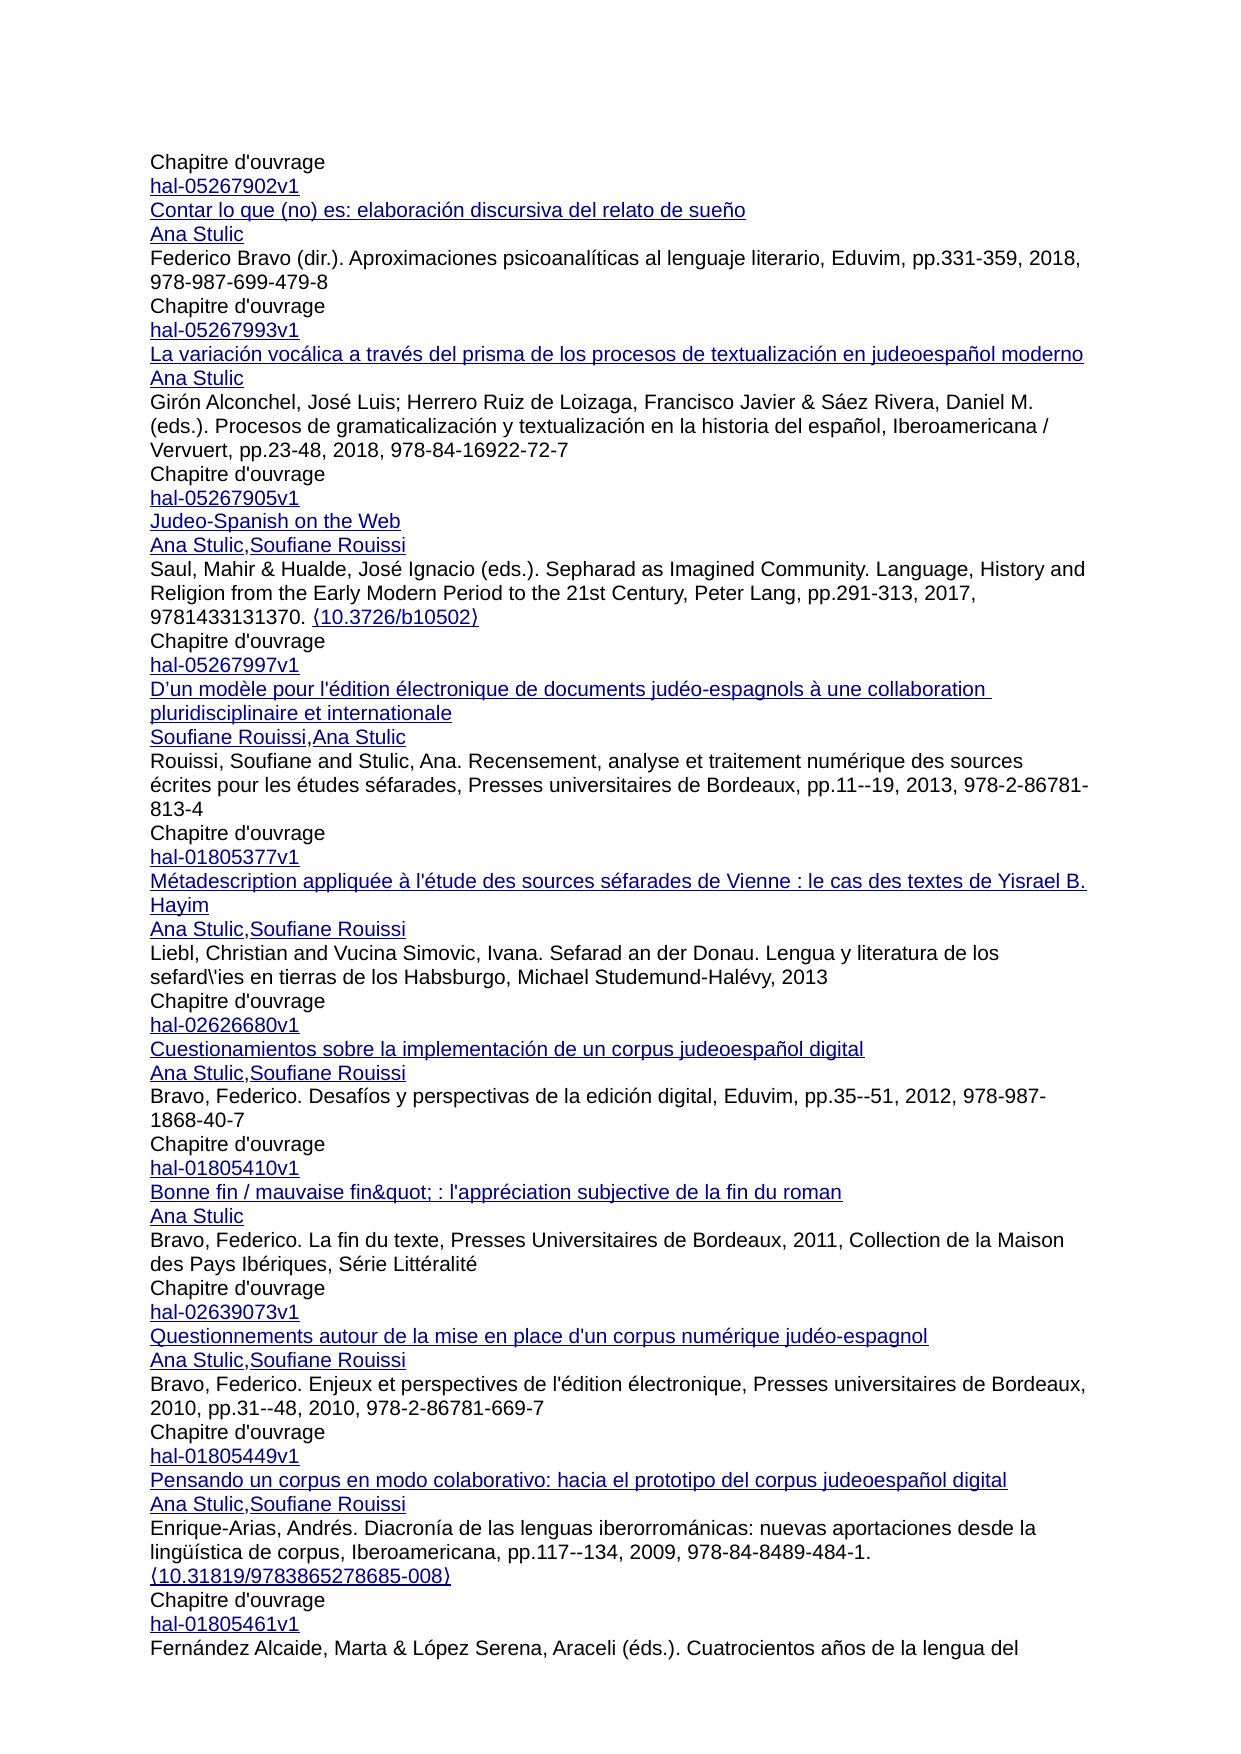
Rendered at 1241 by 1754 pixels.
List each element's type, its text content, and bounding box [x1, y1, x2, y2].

table_header Chapitre d'ouvrage hal-05267902v1 [150, 150, 1090, 198]
table_cell Métadescription appliquée à l'étude des sources séfarades de Vienne : le cas des textes de Yisrael B. Hayim Ana Stulic,Soufiane Rouissi Liebl, Christian and Vucina Simovic, Ivana. Sefarad an der Donau. Lengua y literatura de los sefard\'ies en tierras de los Habsburgo, Michael Studemund-Halévy, 2013 Chapitre d'ouvrage hal-02626680v1 [150, 869, 1090, 1036]
table_cell El desarrollo del pronombre interrogativo loke en judeoespañol Ana Stulic Fernández Alcaide, Marta & López Serena, Araceli (éds.). Cuatrocientos años de la lengua del Quijote : estudios de historiografía e historia de la lengua española : actas de V Congreso Nacional de la Asociación de Jóvenes Investigadores de Historiografía e Historia de la Lengua Española (2005), Universidad de Sevilla, Servicio de Publicaciones, pp.585-598, 2007, 978-84-472-1085-5 Chapitre d'ouvrage hal-05268002v1 [150, 1635, 1090, 1659]
table_cell Judeo-Spanish on the Web Ana Stulic,Soufiane Rouissi Saul, Mahir & Hualde, José Ignacio (eds.). Sepharad as Imagined Community. Language, History and Religion from the Early Modern Period to the 21st Century, Peter Lang, pp.291-313, 2017, 9781433131370. ⟨10.3726/b10502⟩ Chapitre d'ouvrage hal-05267997v1 [150, 509, 1090, 677]
table_cell Cuestionamientos sobre la implementación de un corpus judeoespañol digital Ana Stulic,Soufiane Rouissi Bravo, Federico. Desafíos y perspectivas de la edición digital, Eduvim, pp.35--51, 2012, 978-987-1868-40-7 Chapitre d'ouvrage hal-01805410v1 [150, 1036, 1090, 1180]
table_cell Contar lo que (no) es: elaboración discursiva del relato de sueño Ana Stulic Federico Bravo (dir.). Aproximaciones psicoanalíticas al lenguaje literario, Eduvim, pp.331-359, 2018, 978-987-699-479-8 Chapitre d'ouvrage hal-05267993v1 [150, 198, 1090, 342]
table_cell D’un modèle pour l'édition électronique de documents judéo-espagnols à une collaboration pluridisciplinaire et internationale Soufiane Rouissi,Ana Stulic Rouissi, Soufiane and Stulic, Ana. Recensement, analyse et traitement numérique des sources écrites pour les études séfarades, Presses universitaires de Bordeaux, pp.11--19, 2013, 978-2-86781-813-4 Chapitre d'ouvrage hal-01805377v1 [150, 677, 1090, 869]
table_cell Questionnements autour de la mise en place d'un corpus numérique judéo-espagnol Ana Stulic,Soufiane Rouissi Bravo, Federico. Enjeux et perspectives de l'édition électronique, Presses universitaires de Bordeaux, 2010, pp.31--48, 2010, 978-2-86781-669-7 Chapitre d'ouvrage hal-01805449v1 [150, 1324, 1090, 1468]
table_cell Bonne fin / mauvaise fin&quot; : l'appréciation subjective de la fin du roman Ana Stulic Bravo, Federico. La fin du texte, Presses Universitaires de Bordeaux, 2011, Collection de la Maison des Pays Ibériques, Série Littéralité Chapitre d'ouvrage hal-02639073v1 [150, 1180, 1090, 1324]
table_cell La variación vocálica a través del prisma de los procesos de textualización en judeoespañol moderno Ana Stulic Girón Alconchel, José Luis; Herrero Ruiz de Loizaga, Francisco Javier & Sáez Rivera, Daniel M. (eds.). Procesos de gramaticalización y textualización en la historia del español, Iberoamericana / Vervuert, pp.23-48, 2018, 978-84-16922-72-7 Chapitre d'ouvrage hal-05267905v1 [150, 342, 1090, 509]
table_cell Pensando un corpus en modo colaborativo: hacia el prototipo del corpus judeoespañol digital Ana Stulic,Soufiane Rouissi Enrique-Arias, Andrés. Diacronía de las lenguas iberorrománicas: nuevas aportaciones desde la lingüística de corpus, Iberoamericana, pp.117--134, 2009, 978-84-8489-484-1. ⟨10.31819/9783865278685-008⟩ Chapitre d'ouvrage hal-01805461v1 [150, 1468, 1090, 1635]
